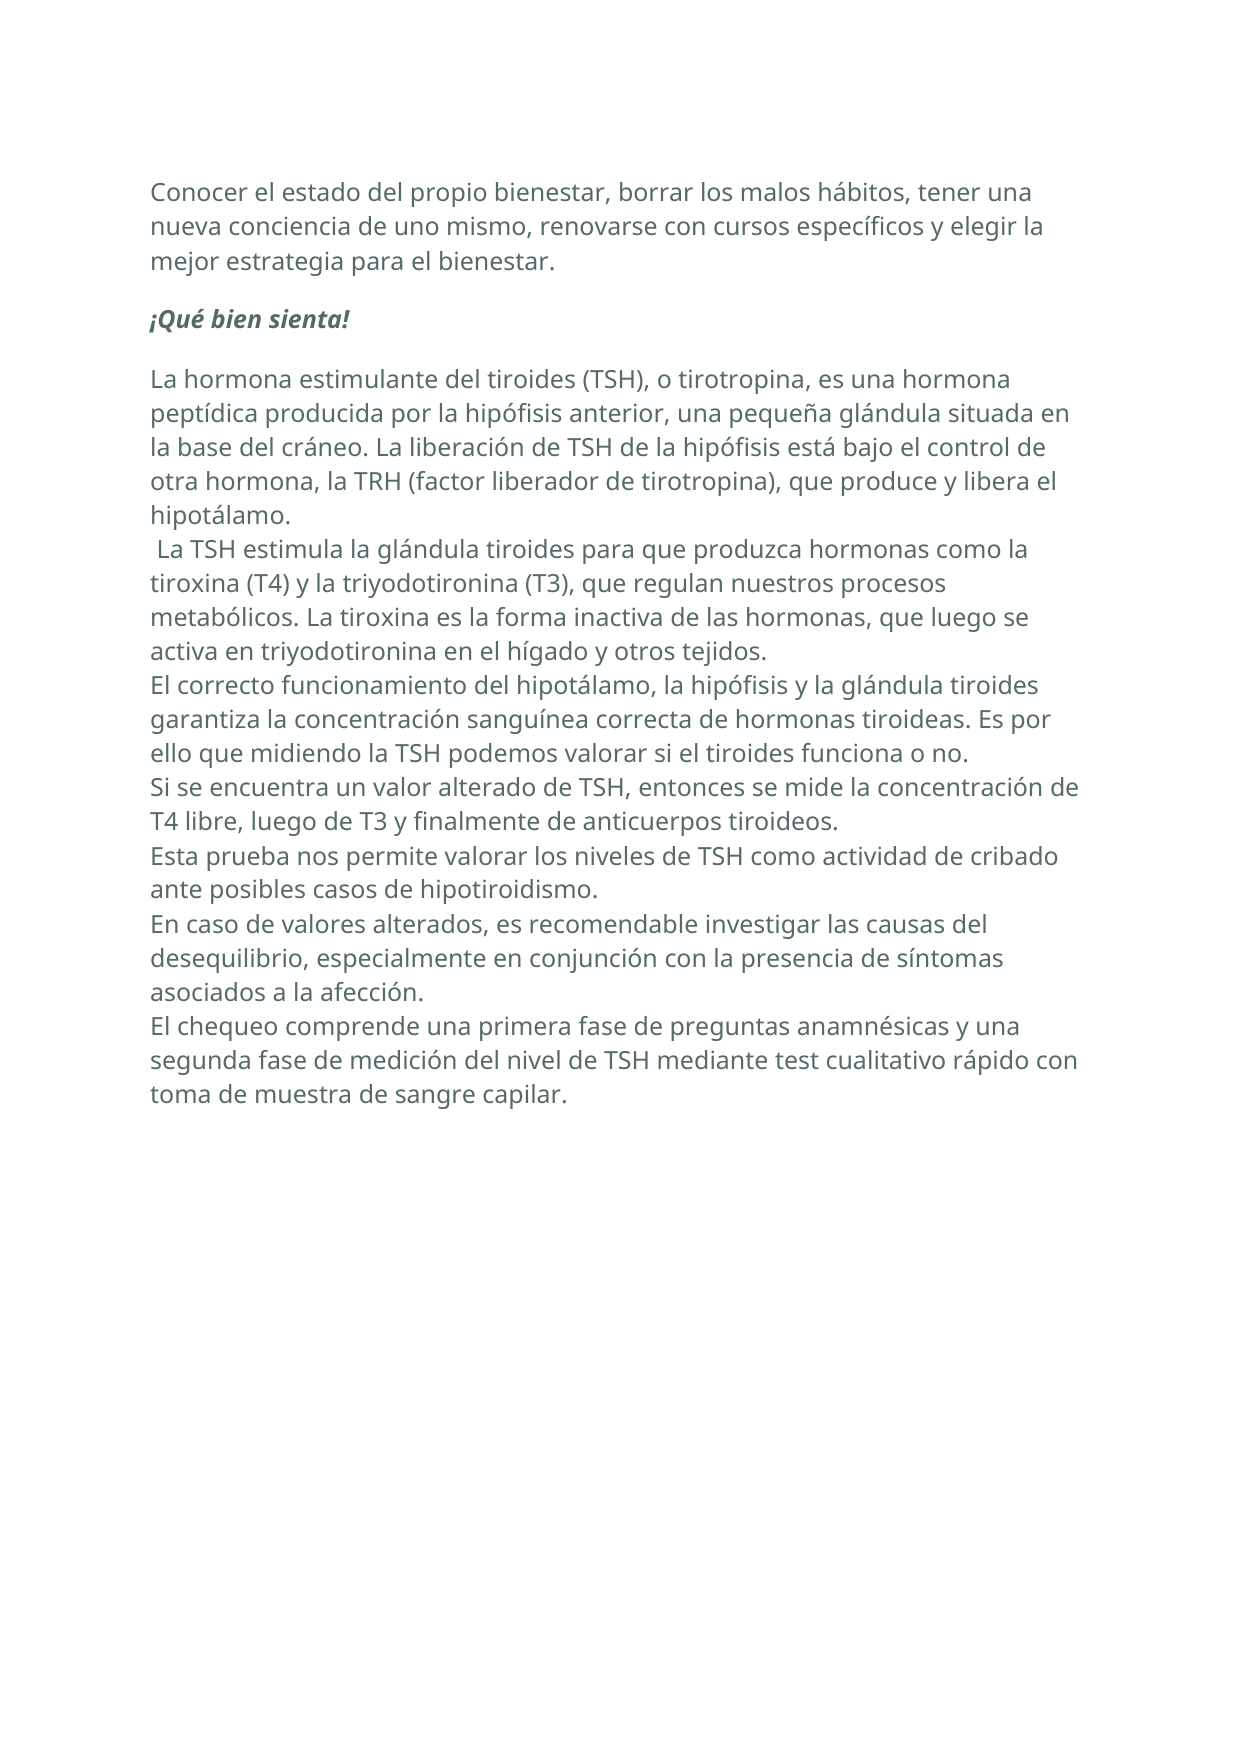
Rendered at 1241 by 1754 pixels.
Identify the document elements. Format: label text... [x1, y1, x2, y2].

text Conocer el estado del propio bienestar, borrar los malos hábitos, tener una nueva conciencia de uno mismo, renovarse con cursos específicos y elegir la mejor estrategia para el bienestar. [150, 175, 1090, 277]
text ¡Qué bien sienta! [150, 302, 1090, 336]
text La hormona estimulante del tiroides (TSH), o tirotropina, es una hormona peptídica producida por la hipófisis anterior, una pequeña glándula situada en la base del cráneo. La liberación de TSH de la hipófisis está bajo el control de otra hormona, la TRH (factor liberador de tirotropina), que produce y libera el hipotálamo. La TSH estimula la glándula tiroides para que produzca hormonas como la tiroxina (T4) y la triyodotironina (T3), que regulan nuestros procesos metabólicos. La tiroxina es la forma inactiva de las hormonas, que luego se activa en triyodotironina en el hígado y otros tejidos. El correcto funcionamiento del hipotálamo, la hipófisis y la glándula tiroides garantiza la concentración sanguínea correcta de hormonas tiroideas. Es por ello que midiendo la TSH podemos valorar si el tiroides funciona o no. Si se encuentra un valor alterado de TSH, entonces se mide la concentración de T4 libre, luego de T3 y finalmente de anticuerpos tiroideos. Esta prueba nos permite valorar los niveles de TSH como actividad de cribado ante posibles casos de hipotiroidismo. En caso de valores alterados, es recomendable investigar las causas del desequilibrio, especialmente en conjunción con la presencia de síntomas asociados a la afección. El chequeo comprende una primera fase de preguntas anamnésicas y una segunda fase de medición del nivel de TSH mediante test cualitativo rápido con toma de muestra de sangre capilar. [150, 361, 1090, 1111]
